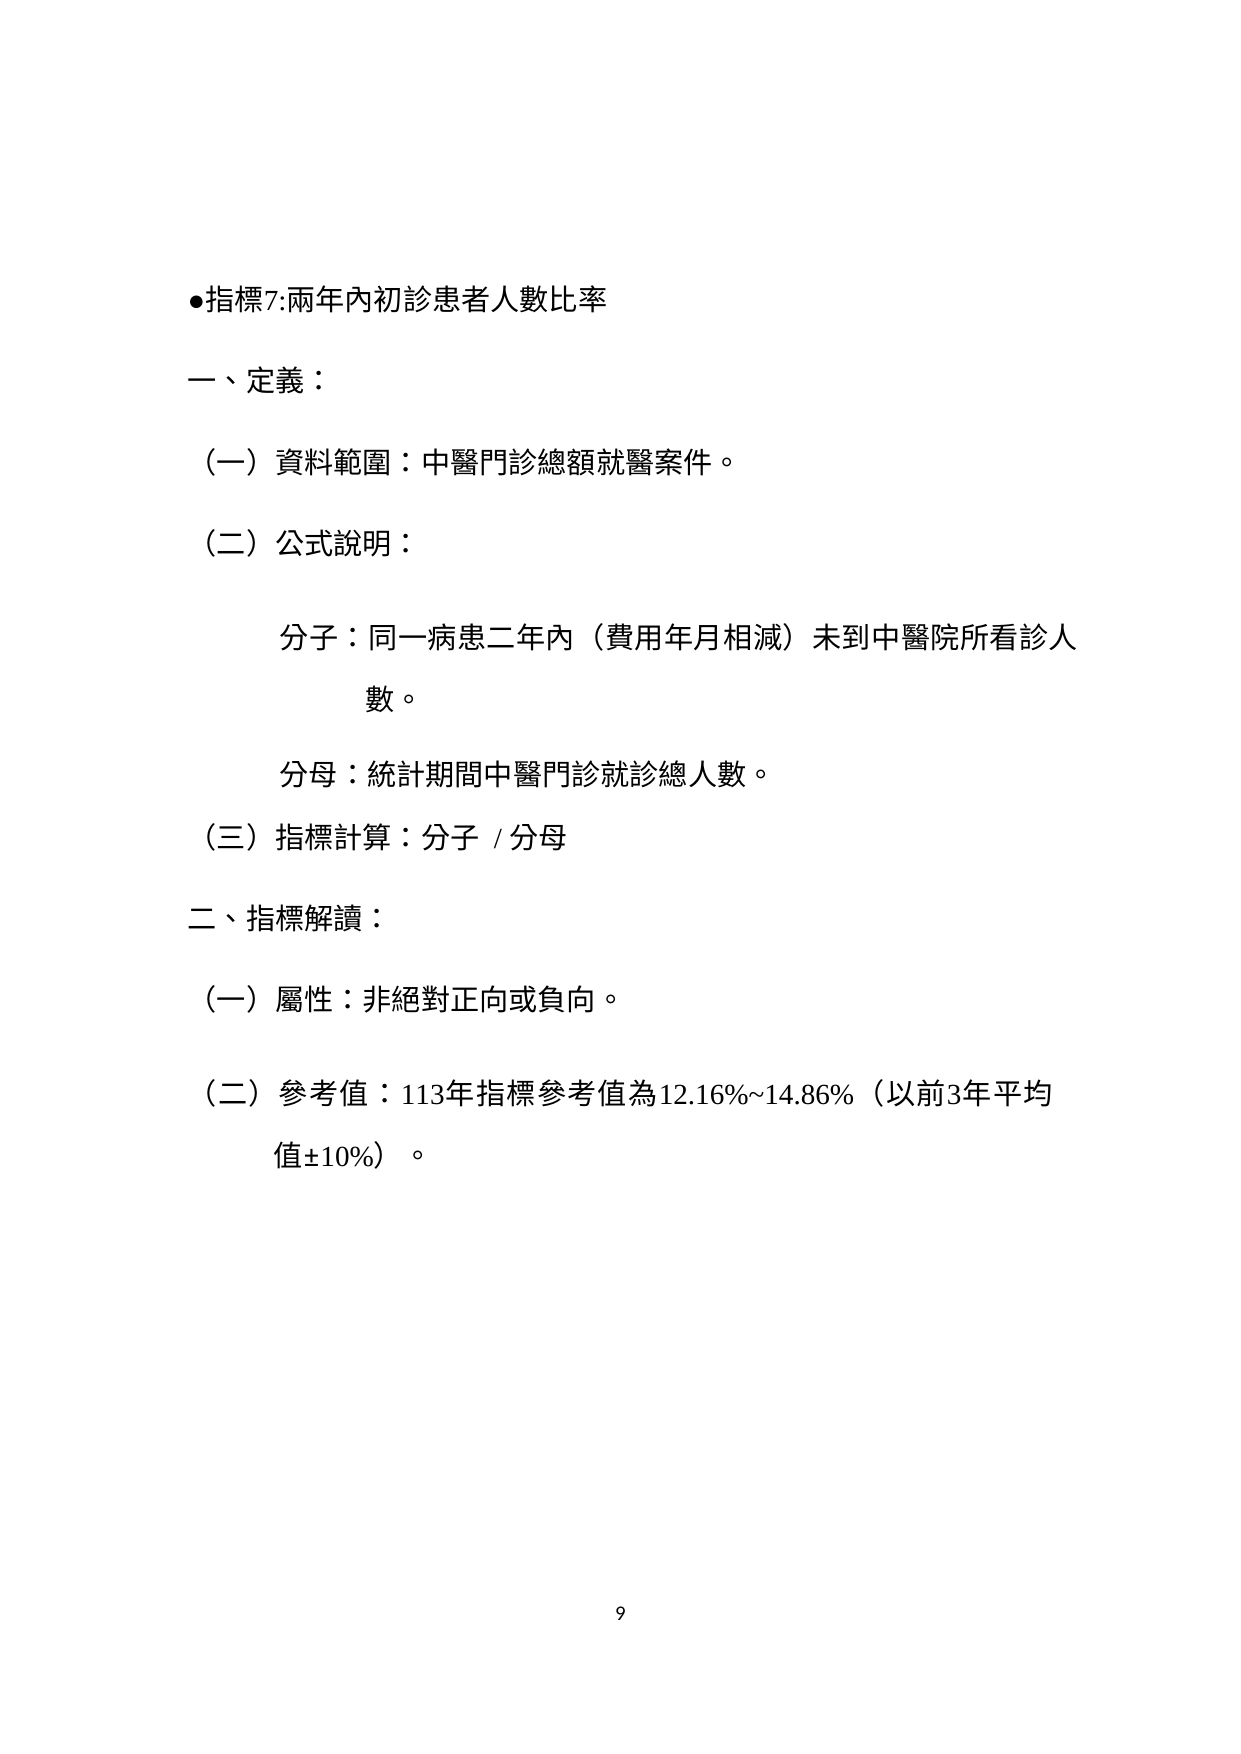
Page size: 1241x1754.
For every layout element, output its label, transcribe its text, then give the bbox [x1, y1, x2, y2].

text （二）公式說明： [187, 500, 1053, 562]
text （三）指標計算：分子 / 分母 [187, 794, 1053, 856]
text 分母：統計期間中醫門診就診總人數。 [279, 731, 1078, 794]
text 一、定義： [187, 337, 1053, 400]
text 二、指標解讀： [187, 875, 1053, 937]
subtitle ●指標7:兩年內初診患者人數比率 [187, 256, 1053, 319]
text （一）資料範圍：中醫門診總額就醫案件。 [187, 419, 1053, 481]
text 分子：同一病患二年內（費用年月相減）未到中醫院所看診人數。 [279, 594, 1078, 719]
text （二）參考值：113年指標參考值為12.16%~14.86%（以前3年平均值±10%）。 [187, 1050, 1053, 1175]
text （一）屬性：非絕對正向或負向。 [187, 956, 1053, 1019]
